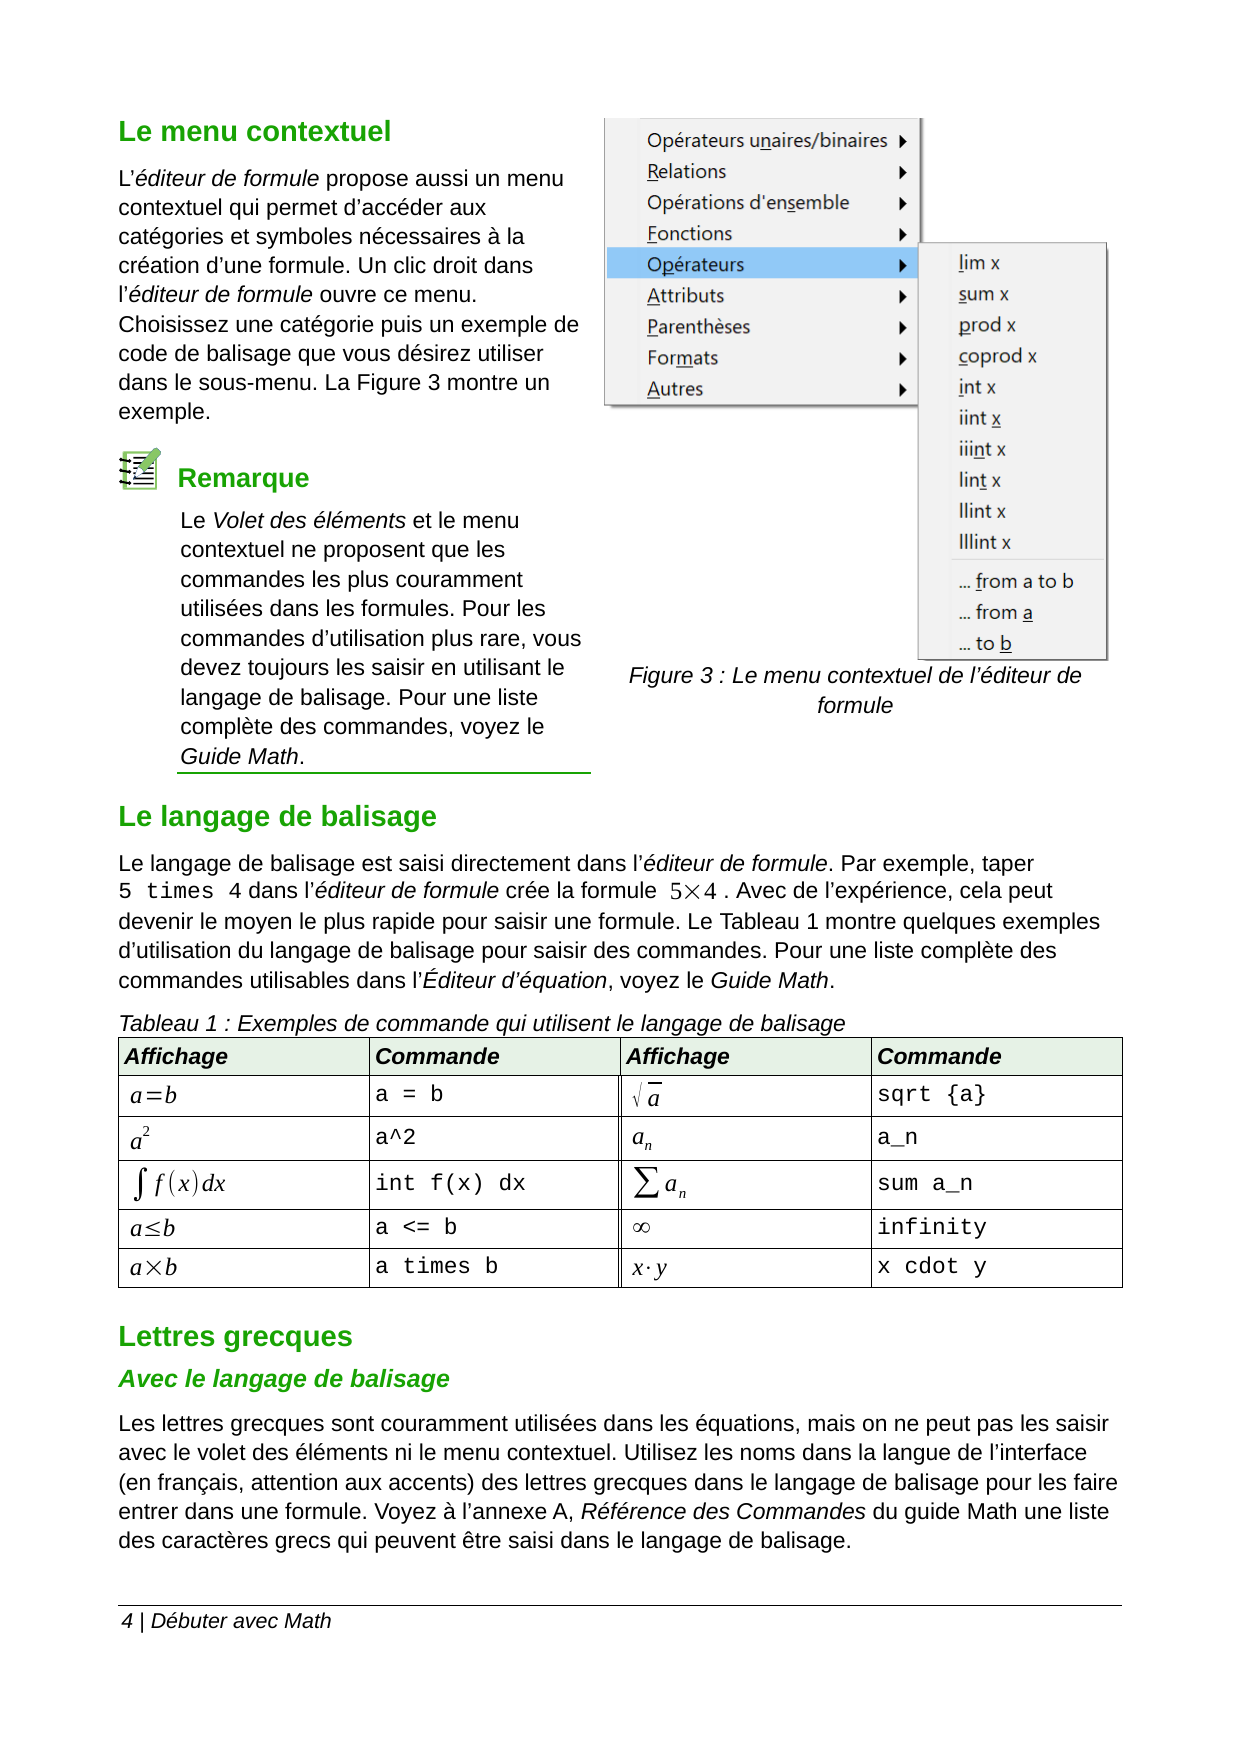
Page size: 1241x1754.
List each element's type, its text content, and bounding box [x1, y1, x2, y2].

table_header Commande [370, 1038, 620, 1075]
table_cell [622, 1161, 871, 1209]
subtitle Avec le langage de balisage [118, 1364, 1122, 1393]
text Le langage de balisage est saisi directement dans l’éditeur de formule. Par exemple, taper 5 times 4 dans l’éditeur de formule crée la formule . Avec de l’expérience, cela peut devenir le moyen le plus rapide pour saisir une formule. Le Tableau 1 montre quelques exemples d’utilisation du langage de balisage pour saisir des commandes. Pour une liste complète des commandes utilisables dans l’Éditeur d’équation, voyez le Guide Math. [118, 847, 1122, 993]
table_header Commande [872, 1038, 1122, 1075]
subtitle Lettres grecques [118, 1323, 1122, 1352]
text Les lettres grecques sont couramment utilisées dans les équations, mais on ne peut pas les saisir avec le volet des éléments ni le menu contextuel. Utilisez les noms dans la langue de l’interface (en français, attention aux accents) des lettres grecques dans le langage de balisage pour les faire entrer dans une formule. Voyez à l’annexe A, Référence des Commandes du guide Math une liste des caractères grecs qui peuvent être saisi dans le langage de balisage. [118, 1407, 1122, 1553]
table_cell a^2 [370, 1117, 618, 1159]
table_cell [622, 1117, 871, 1159]
table_cell sqrt {a} [872, 1076, 1122, 1116]
table_header Affichage [119, 1038, 369, 1075]
table_cell a <= b [370, 1210, 618, 1248]
table_cell [119, 1161, 369, 1209]
table_cell [119, 1249, 369, 1287]
text Tableau 1 : Exemples de commande qui utilisent le langage de balisage [118, 1008, 1122, 1037]
table_cell int f(x) dx [370, 1161, 618, 1209]
table_cell a_n [872, 1117, 1122, 1159]
table_cell [622, 1076, 871, 1116]
table_cell a times b [370, 1249, 618, 1287]
picture [604, 118, 1109, 661]
table_header Le menu contextuel L’éditeur de formule propose aussi un menu contextuel qui permet d’accéder aux catégories et symboles nécessaires à la création d’une formule. Un clic droit dans l’éditeur de formule ouvre ce menu. Choisissez une catégorie puis un exemple de code de balisage que vous désirez utiliser dans le sous-menu. La Figure 3 montre un exemple. Remarque Le Volet des éléments et le menu contextuel ne proposent que les commandes les plus couramment utilisées dans les formules. Pour les commandes d’utilisation plus rare, vous devez toujours les saisir en utilisant le langage de balisage. Pour une liste complète des commandes, voyez le Guide Math. [118, 118, 591, 789]
table_cell [622, 1249, 871, 1287]
table_cell [622, 1210, 871, 1248]
table_cell [119, 1076, 369, 1116]
table_cell sum a_n [872, 1161, 1122, 1209]
table_cell [119, 1210, 369, 1248]
table_header Figure 3 : Le menu contextuel de l’éditeur de formule [591, 118, 1122, 789]
table_header Affichage [621, 1038, 871, 1075]
table_cell infinity [872, 1210, 1122, 1248]
table_cell [119, 1117, 369, 1159]
table_cell a = b [370, 1076, 618, 1116]
table_cell x cdot y [872, 1249, 1122, 1287]
subtitle Le langage de balisage [118, 803, 1122, 833]
